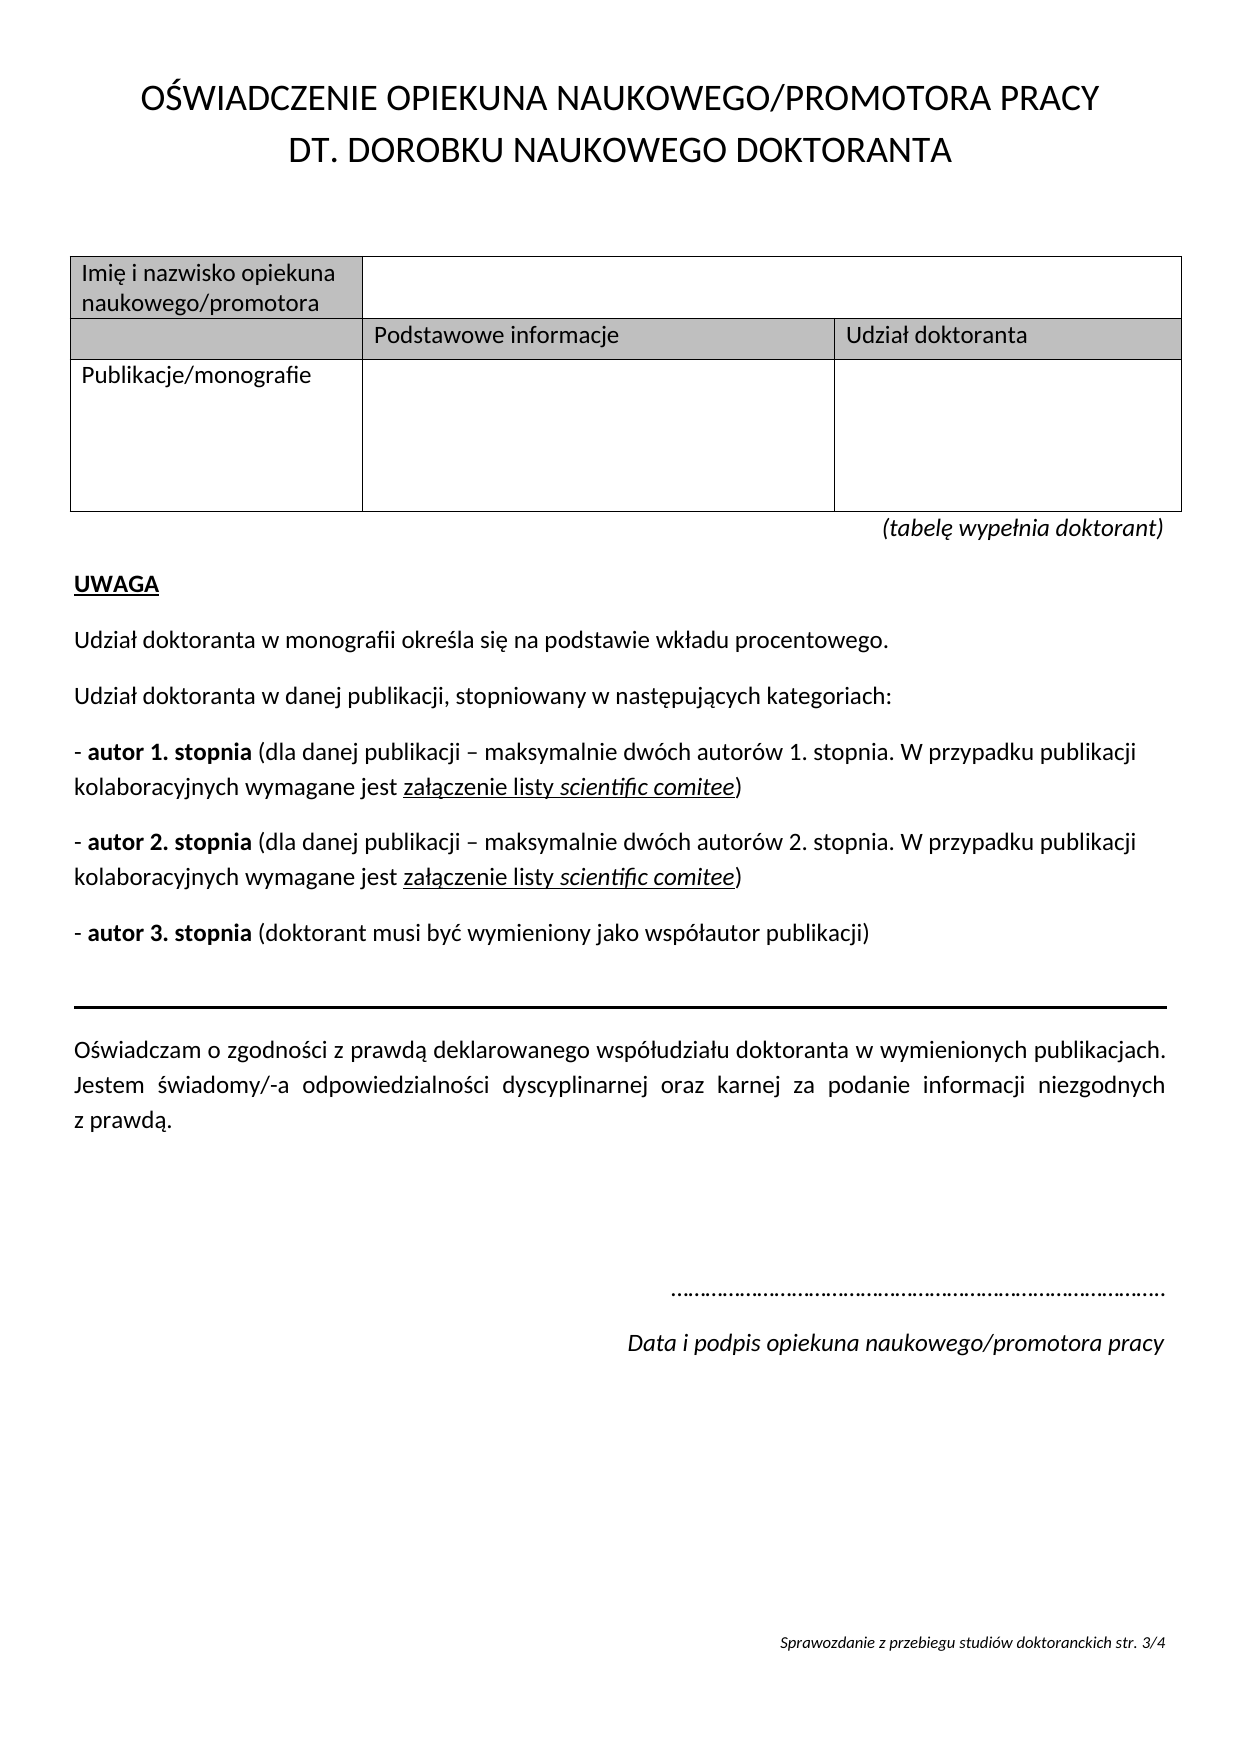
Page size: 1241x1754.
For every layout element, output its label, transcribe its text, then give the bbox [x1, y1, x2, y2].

table_cell [363, 360, 834, 511]
text Data i podpis opiekuna naukowego/promotora pracy [74, 1327, 1167, 1358]
text - autor 2. stopnia (dla danej publikacji – maksymalnie dwóch autorów 2. stopnia. W przypadku publikacji kolaboracyjnych wymagane jest załączenie listy scientific comitee) [74, 826, 1167, 892]
table_cell [71, 319, 362, 359]
table_header [363, 257, 1181, 318]
text OŚWIADCZENIE OPIEKUNA NAUKOWEGO/PROMOTORA PRACY DT. DOROBKU NAUKOWEGO DOKTORANTA [74, 74, 1167, 172]
text - autor 3. stopnia (doktorant musi być wymieniony jako współautor publikacji) [74, 917, 1167, 948]
table_header Imię i nazwisko opiekuna naukowego/promotora [71, 257, 362, 318]
table_cell Podstawowe informacje [363, 319, 834, 359]
table_cell Publikacje/monografie [71, 360, 362, 511]
table_cell [835, 360, 1181, 511]
text Udział doktoranta w monografii określa się na podstawie wkładu procentowego. [74, 624, 1167, 654]
text Oświadczam o zgodności z prawdą deklarowanego współudziału doktoranta w wymienionych publikacjach. Jestem świadomy/-a odpowiedzialności dyscyplinarnej oraz karnej za podanie informacji niezgodnych z prawdą. [74, 1034, 1167, 1135]
table_cell Udział doktoranta [835, 319, 1181, 359]
text Udział doktoranta w danej publikacji, stopniowany w następujących kategoriach: [74, 680, 1167, 710]
text UWAGA [74, 568, 1167, 599]
text - autor 1. stopnia (dla danej publikacji – maksymalnie dwóch autorów 1. stopnia. W przypadku publikacji kolaboracyjnych wymagane jest załączenie listy scientific comitee) [74, 736, 1167, 801]
text ………………………………………………………………………….. [74, 1272, 1167, 1302]
text (tabelę wypełnia doktorant) [74, 512, 1167, 543]
